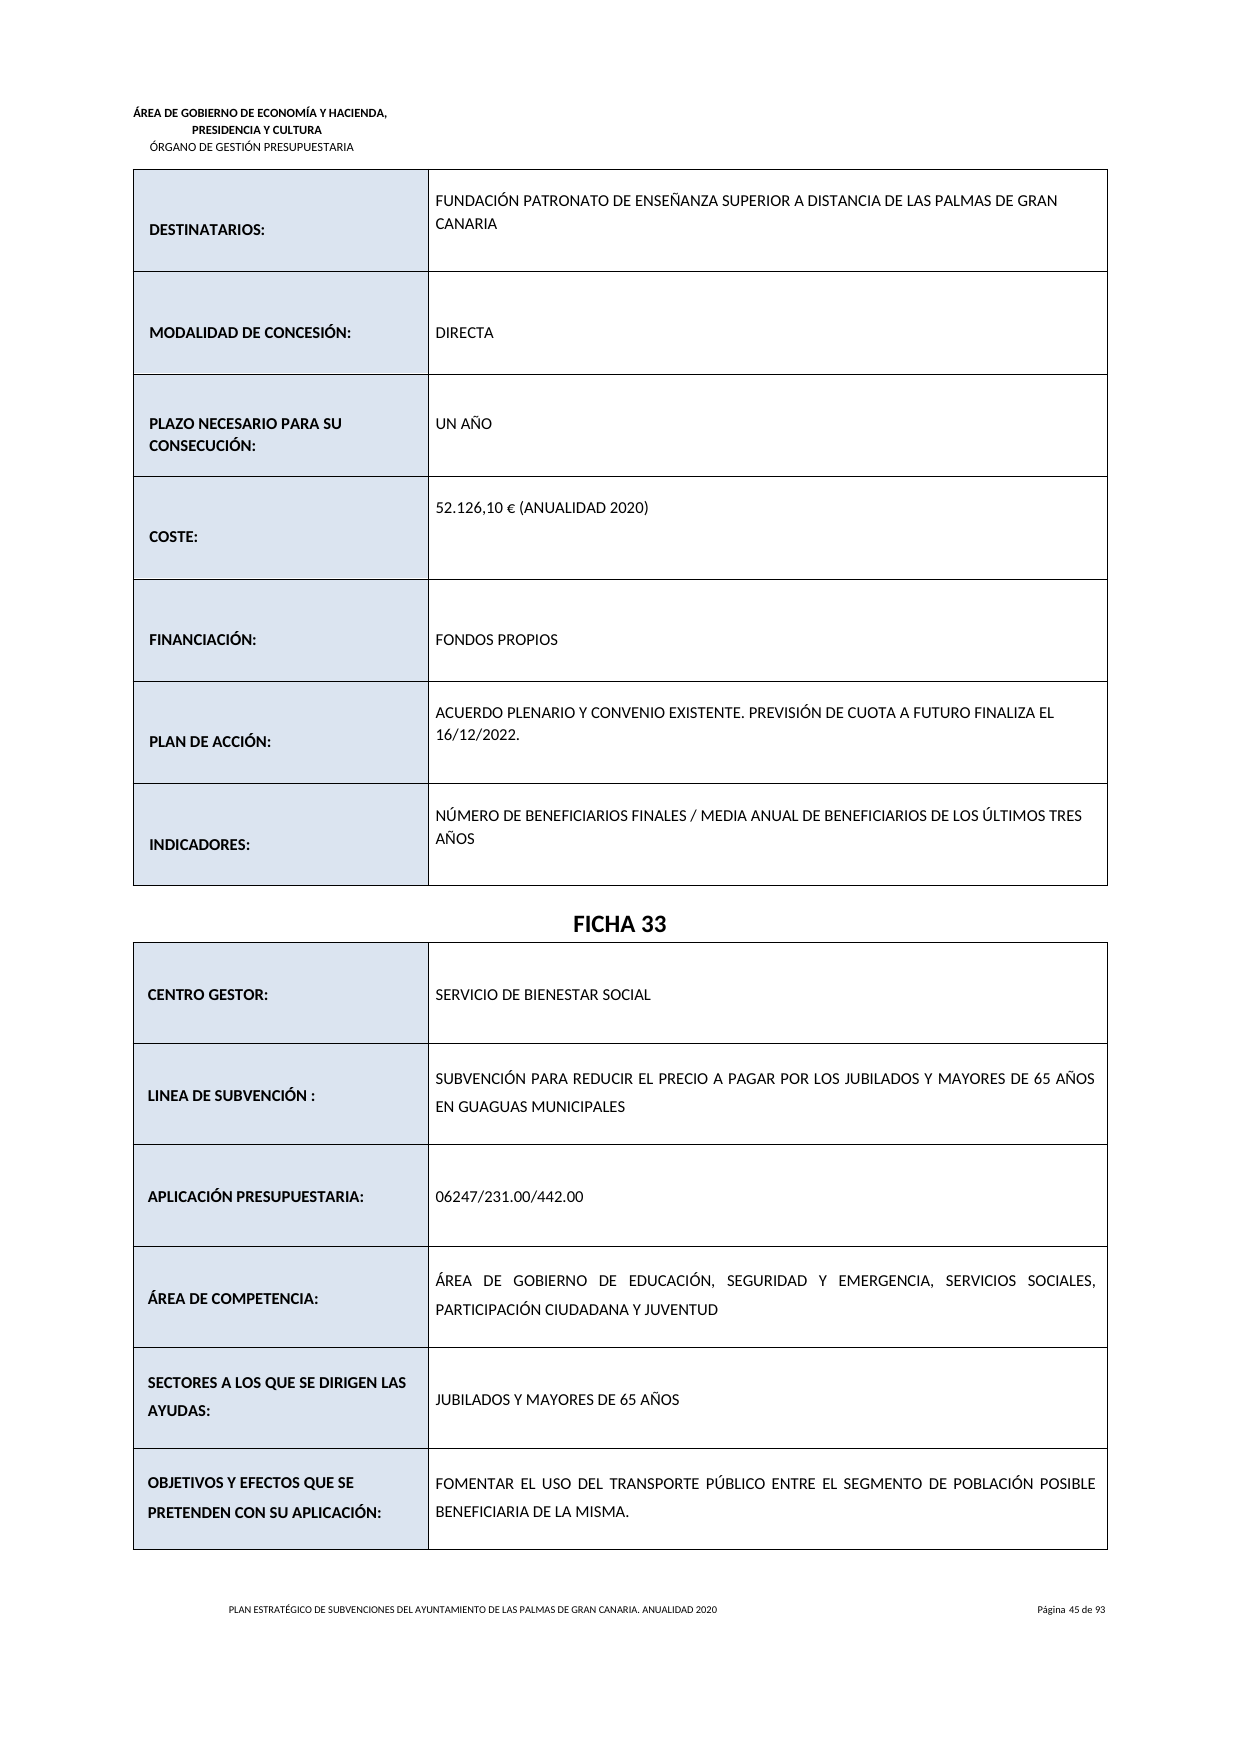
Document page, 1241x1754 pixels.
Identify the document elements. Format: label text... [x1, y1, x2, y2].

table_cell OBJETIVOS Y EFECTOS QUE SE PRETENDEN CON SU APLICACIÓN: [134, 1449, 428, 1549]
table_cell APLICACIÓN PRESUPUESTARIA: [134, 1145, 428, 1246]
table_cell FINANCIACIÓN: [134, 580, 428, 681]
table_cell 52.126,10 € (ANUALIDAD 2020) [429, 477, 1107, 578]
table_cell UN AÑO [429, 375, 1107, 476]
table_cell COSTE: [134, 477, 428, 578]
table_cell FOMENTAR EL USO DEL TRANSPORTE PÚBLICO ENTRE EL SEGMENTO DE POBLACIÓN POSIBLE BENEFICIARIA DE LA MISMA. [429, 1449, 1107, 1549]
table_cell SECTORES A LOS QUE SE DIRIGEN LAS AYUDAS: [134, 1348, 428, 1448]
table_cell ÁREA DE COMPETENCIA: [134, 1247, 428, 1347]
table_cell MODALIDAD DE CONCESIÓN: [134, 272, 428, 373]
table_cell LINEA DE SUBVENCIÓN : [134, 1044, 428, 1144]
table_cell ACUERDO PLENARIO Y CONVENIO EXISTENTE. PREVISIÓN DE CUOTA A FUTURO FINALIZA EL 16/12/2022. [429, 682, 1107, 783]
table_cell PLAZO NECESARIO PARA SU CONSECUCIÓN: [134, 375, 428, 476]
table_cell JUBILADOS Y MAYORES DE 65 AÑOS [429, 1348, 1107, 1448]
table_cell INDICADORES: [134, 784, 428, 885]
table_cell DESTINATARIOS: [134, 170, 428, 271]
table_header SERVICIO DE BIENESTAR SOCIAL [429, 943, 1107, 1043]
text FICHA 33 [573, 908, 1108, 939]
table_cell DIRECTA [429, 272, 1107, 373]
table_cell 06247/231.00/442.00 [429, 1145, 1107, 1246]
table_cell FONDOS PROPIOS [429, 580, 1107, 681]
table_cell SUBVENCIÓN PARA REDUCIR EL PRECIO A PAGAR POR LOS JUBILADOS Y MAYORES DE 65 AÑOS EN GUAGUAS MUNICIPALES [429, 1044, 1107, 1144]
table_cell FUNDACIÓN PATRONATO DE ENSEÑANZA SUPERIOR A DISTANCIA DE LAS PALMAS DE GRAN CANARIA [429, 170, 1107, 271]
table_cell PLAN DE ACCIÓN: [134, 682, 428, 783]
table_header CENTRO GESTOR: [134, 943, 428, 1043]
table_cell NÚMERO DE BENEFICIARIOS FINALES / MEDIA ANUAL DE BENEFICIARIOS DE LOS ÚLTIMOS TRES AÑOS [429, 784, 1107, 885]
table_cell ÁREA DE GOBIERNO DE EDUCACIÓN, SEGURIDAD Y EMERGENCIA, SERVICIOS SOCIALES, PARTICIPACIÓN CIUDADANA Y JUVENTUD [429, 1247, 1107, 1347]
